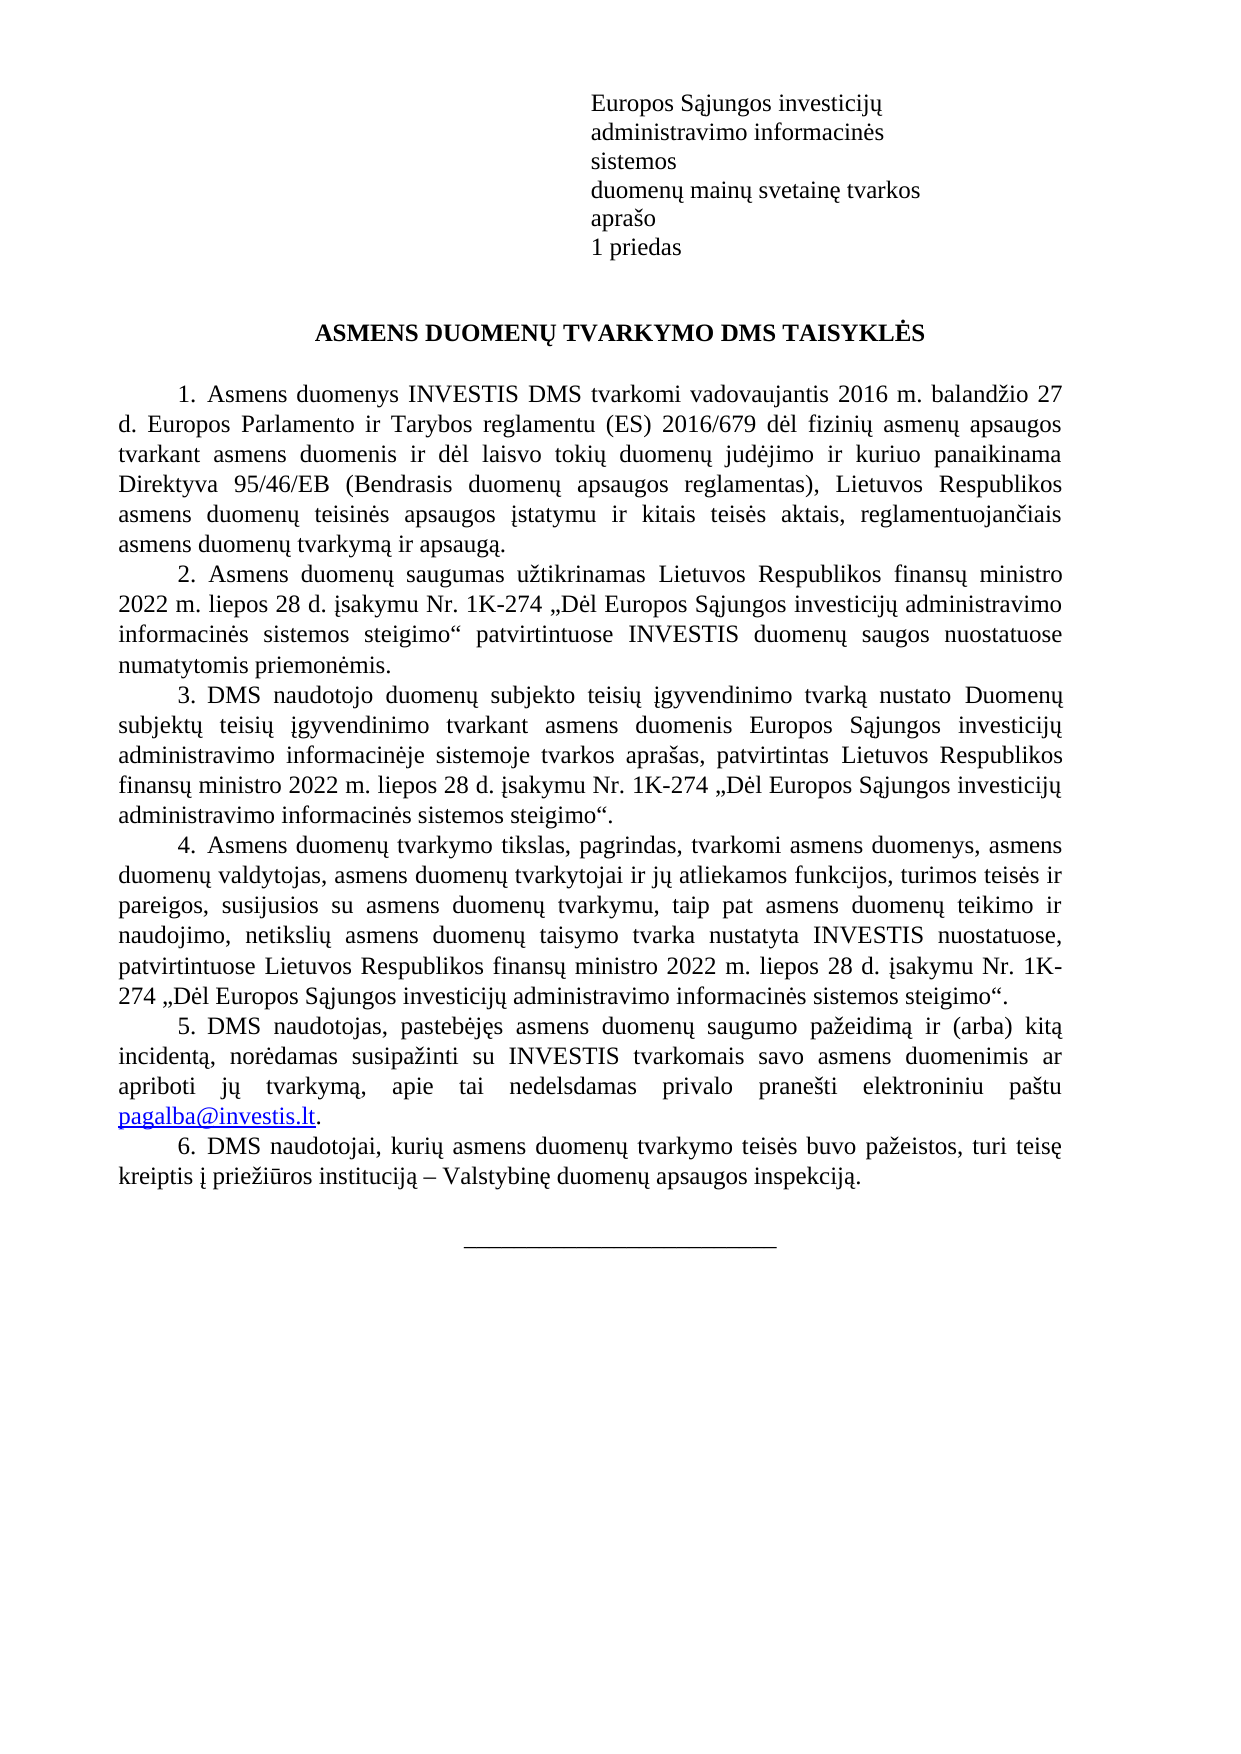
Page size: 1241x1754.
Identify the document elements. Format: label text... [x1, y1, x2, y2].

text 2. Asmens duomenų saugumas užtikrinamas Lietuvos Respublikos finansų ministro 2022 m. liepos 28 d. įsakymu Nr. 1K-274 „Dėl Europos Sąjungos investicijų administravimo informacinės sistemos steigimo“ patvirtintuose INVESTIS duomenų saugos nuostatuose numatytomis priemonėmis. [118, 559, 1063, 678]
text 5. DMS naudotojas, pastebėjęs asmens duomenų saugumo pažeidimą ir (arba) kitą incidentą, norėdamas susipažinti su INVESTIS tvarkomais savo asmens duomenimis ar apriboti jų tvarkymą, apie tai nedelsdamas privalo pranešti elektroniniu paštu pagalba@investis.lt. [118, 1011, 1063, 1130]
text administravimo informacinės [118, 117, 1063, 146]
text Europos Sąjungos investicijų [118, 88, 1063, 117]
text 6. DMS naudotojai, kurių asmens duomenų tvarkymo teisės buvo pažeistos, turi teisę kreiptis į priežiūros instituciją – Valstybinę duomenų apsaugos inspekciją. [118, 1131, 1063, 1190]
text aprašo [118, 203, 1063, 232]
text _________________________ [118, 1222, 1063, 1250]
text 3. DMS naudotojo duomenų subjekto teisių įgyvendinimo tvarką nustato Duomenų subjektų teisių įgyvendinimo tvarkant asmens duomenis Europos Sąjungos investicijų administravimo informacinėje sistemoje tvarkos aprašas, patvirtintas Lietuvos Respublikos finansų ministro 2022 m. liepos 28 d. įsakymu Nr. 1K-274 „Dėl Europos Sąjungos investicijų administravimo informacinės sistemos steigimo“. [118, 680, 1063, 829]
text 1. Asmens duomenys INVESTIS DMS tvarkomi vadovaujantis 2016 m. balandžio 27 d. Europos Parlamento ir Tarybos reglamentu (ES) 2016/679 dėl fizinių asmenų apsaugos tvarkant asmens duomenis ir dėl laisvo tokių duomenų judėjimo ir kuriuo panaikinama Direktyva 95/46/EB (Bendrasis duomenų apsaugos reglamentas), Lietuvos Respublikos asmens duomenų teisinės apsaugos įstatymu ir kitais teisės aktais, reglamentuojančiais asmens duomenų tvarkymą ir apsaugą. [118, 379, 1063, 558]
text ASMENS DUOMENŲ TVARKYMO DMS TAISYKLĖS [118, 318, 1063, 347]
text duomenų mainų svetainę tvarkos [118, 175, 1063, 203]
text 4. Asmens duomenų tvarkymo tikslas, pagrindas, tvarkomi asmens duomenys, asmens duomenų valdytojas, asmens duomenų tvarkytojai ir jų atliekamos funkcijos, turimos teisės ir pareigos, susijusios su asmens duomenų tvarkymu, taip pat asmens duomenų teikimo ir naudojimo, netikslių asmens duomenų taisymo tvarka nustatyta INVESTIS nuostatuose, patvirtintuose Lietuvos Respublikos finansų ministro 2022 m. liepos 28 d. įsakymu Nr. 1K-274 „Dėl Europos Sąjungos investicijų administravimo informacinės sistemos steigimo“. [118, 830, 1063, 1009]
text 1 priedas [118, 232, 1063, 261]
text sistemos [118, 146, 1063, 175]
